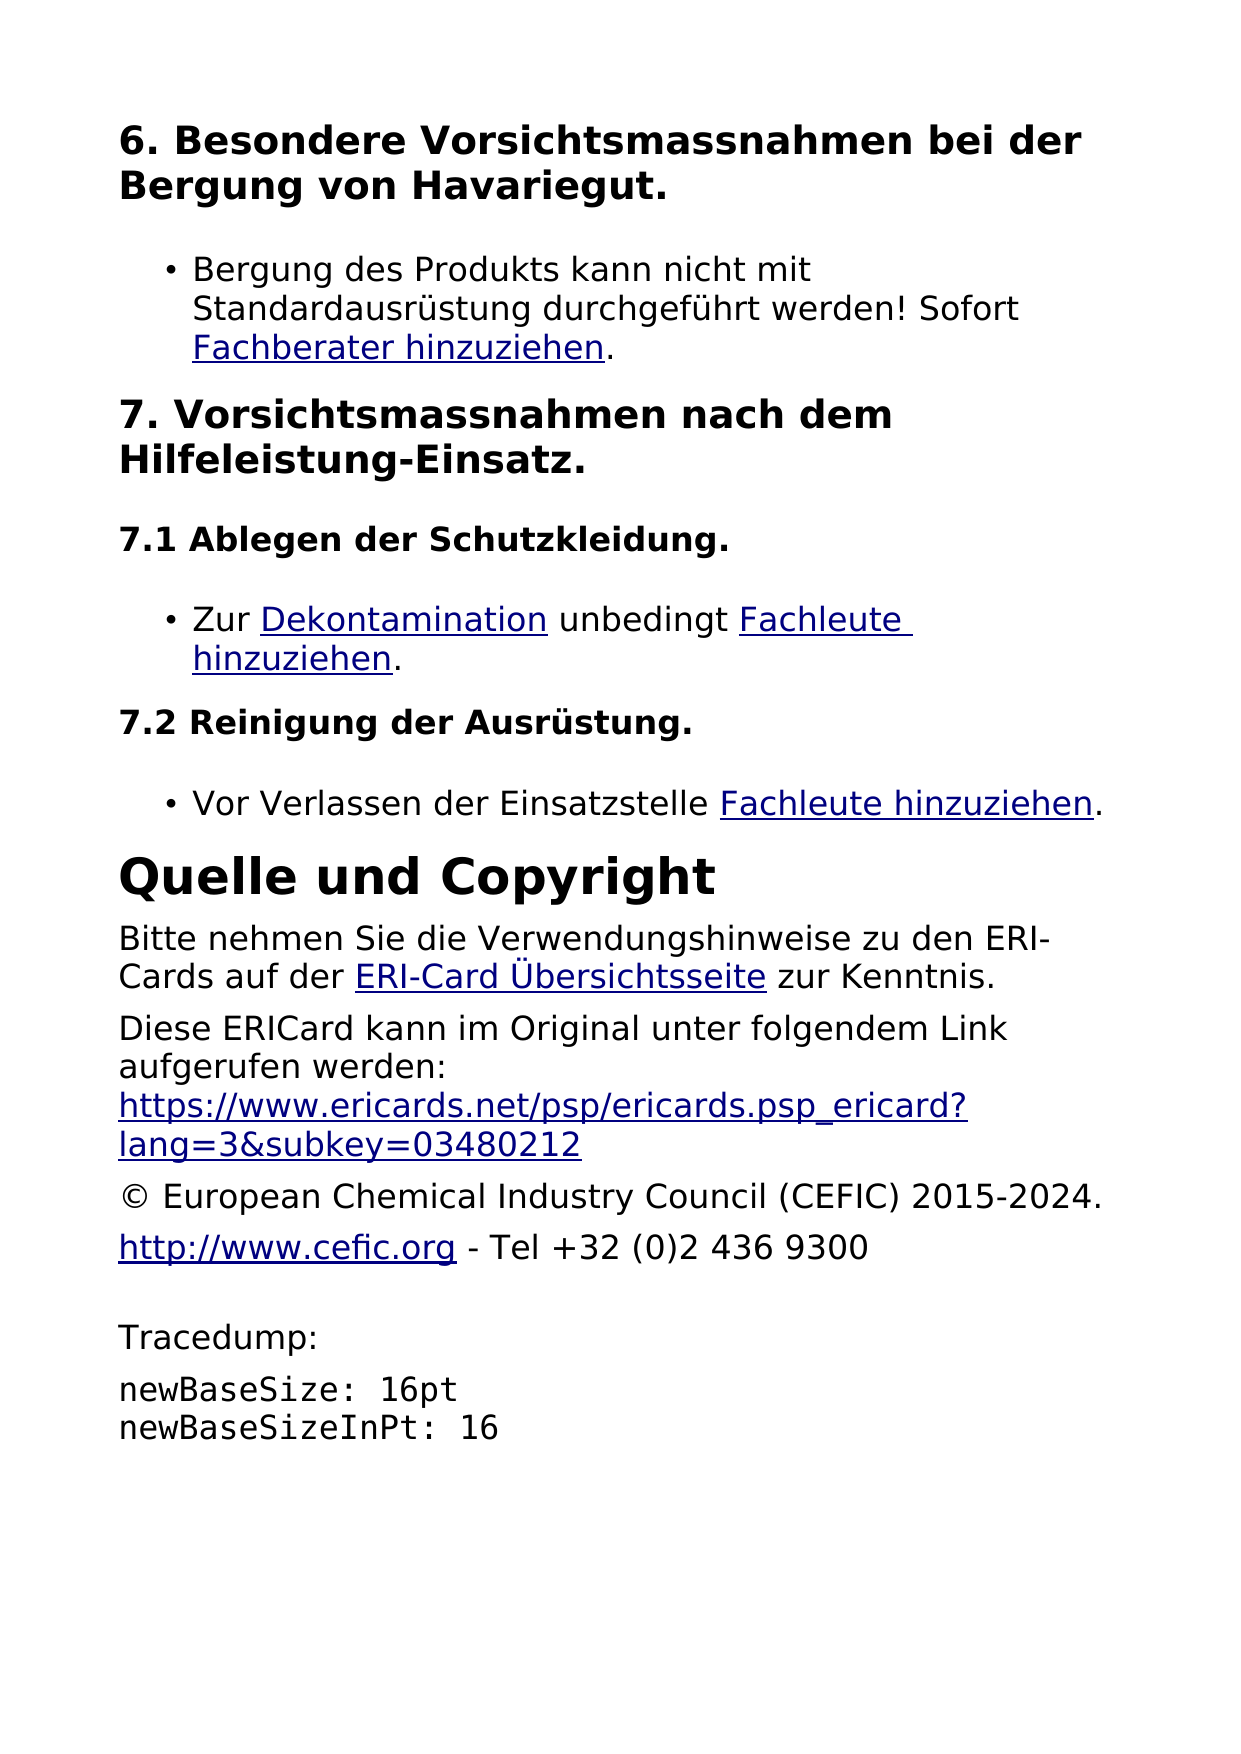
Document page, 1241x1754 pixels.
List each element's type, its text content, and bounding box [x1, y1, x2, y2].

text Diese ERICard kann im Original unter folgendem Link aufgerufen werden: https://www.ericards.net/psp/ericards.psp_ericard?lang=3&subkey=03480212 [118, 1009, 1122, 1164]
text http://www.cefic.org - Tel +32 (0)2 436 9300 [118, 1228, 1122, 1267]
subtitle 7.1 Ablegen der Schutzkleidung. [118, 520, 1122, 559]
text newBaseSize: 16pt newBaseSizeInPt: 16 [118, 1370, 1122, 1448]
text © European Chemical Industry Council (CEFIC) 2015-2024. [118, 1177, 1122, 1216]
subtitle Quelle und Copyright [118, 848, 1122, 906]
subtitle 7.2 Reinigung der Ausrüstung. [118, 703, 1122, 742]
text Bitte nehmen Sie die Verwendungshinweise zu den ERI-Cards auf der ERI-Card Übersichtsseite zur Kenntnis. [118, 919, 1122, 997]
list Vor Verlassen der Einsatzstelle Fachleute hinzuziehen. [177, 784, 1122, 823]
subtitle 7. Vorsichtsmassnahmen nach dem Hilfeleistung-Einsatz. [118, 392, 1122, 482]
text Tracedump: [118, 1280, 1122, 1357]
list Zur Dekontamination unbedingt Fachleute hinzuziehen. [177, 601, 1122, 678]
subtitle 6. Besondere Vorsichtsmassnahmen bei der Bergung von Havariegut. [118, 118, 1122, 208]
list Bergung des Produkts kann nicht mit Standardausrüstung durchgeführt werden! Sofort Fachberater hinzuziehen. [177, 251, 1122, 367]
